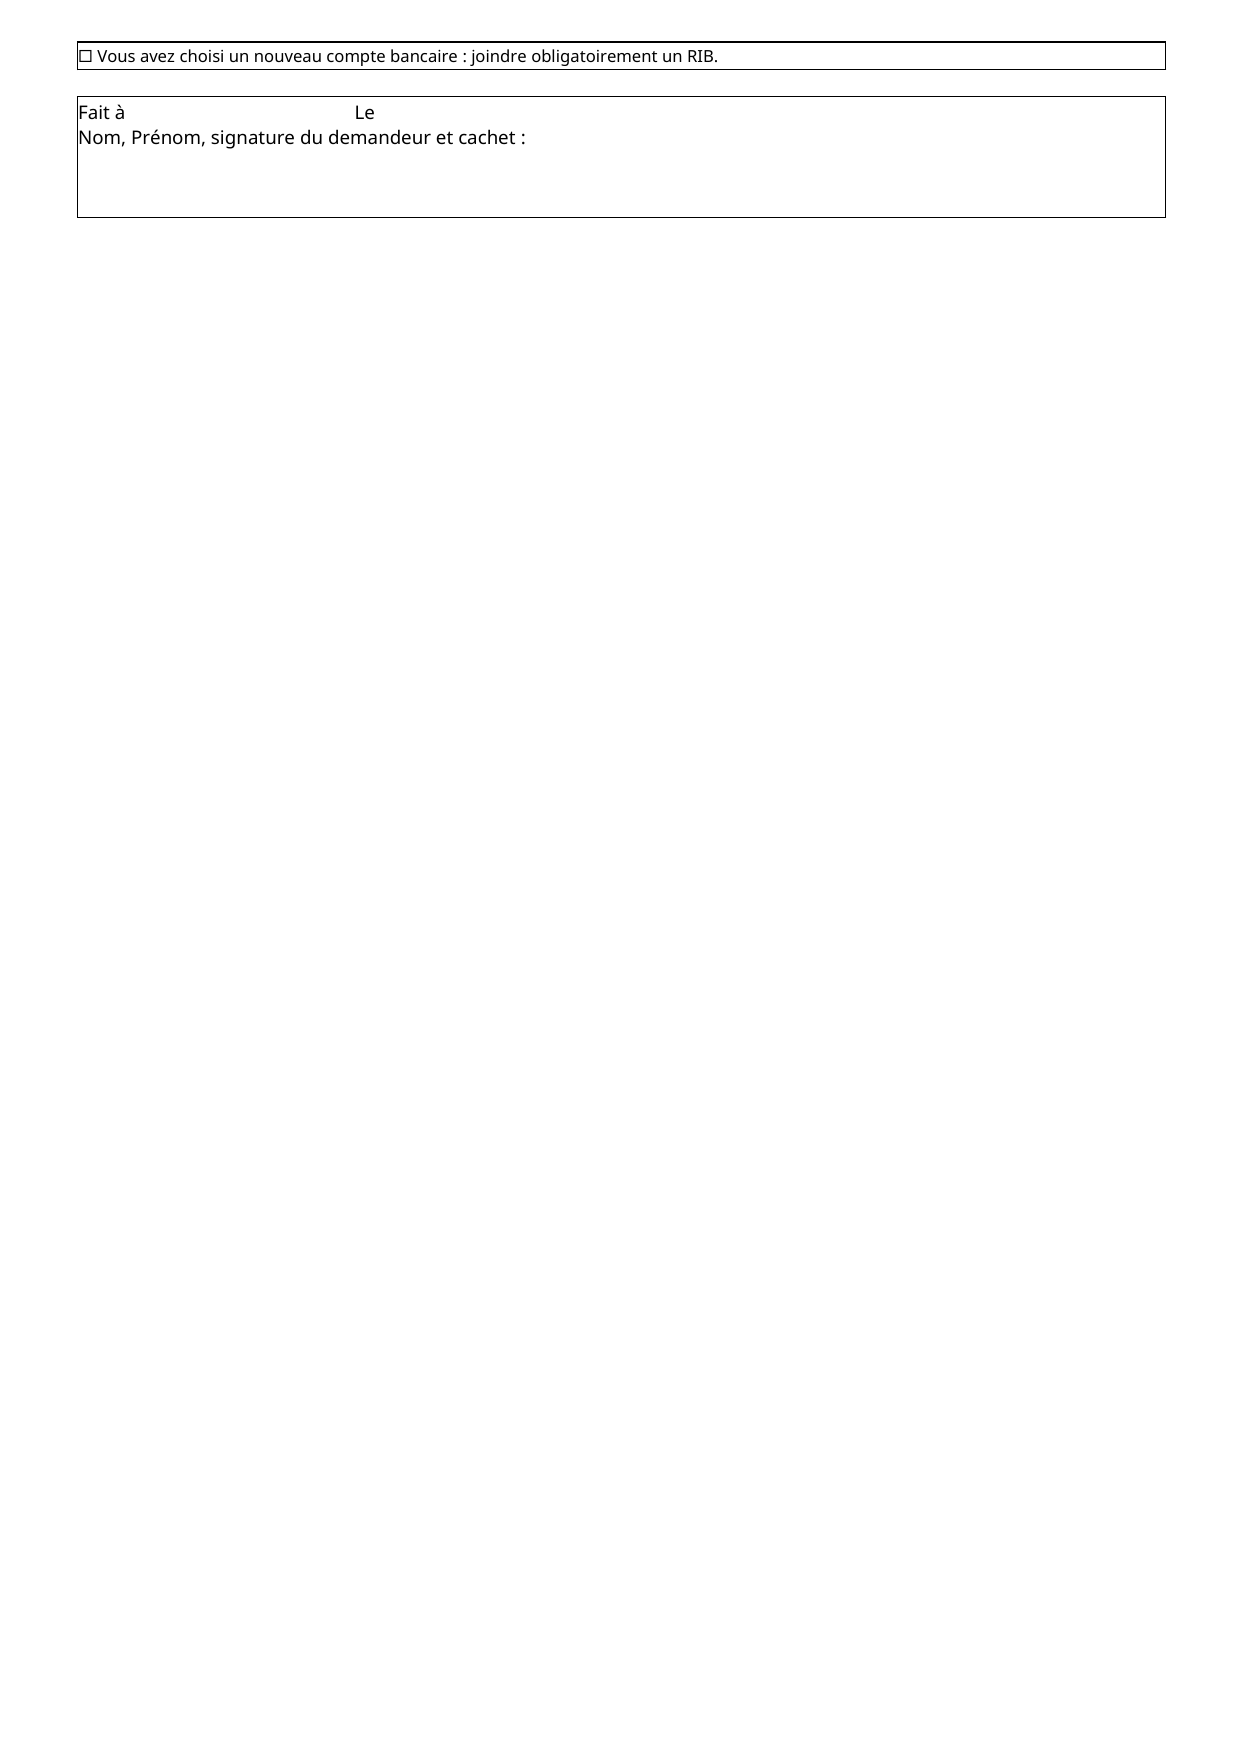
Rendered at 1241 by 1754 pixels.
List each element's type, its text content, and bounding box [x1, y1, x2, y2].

text Nom, Prénom, signature du demandeur et cachet : [78, 121, 1165, 150]
text  Vous avez choisi un nouveau compte bancaire : joindre obligatoirement un RIB. [78, 43, 1165, 69]
text Fait à Le [78, 97, 1165, 121]
